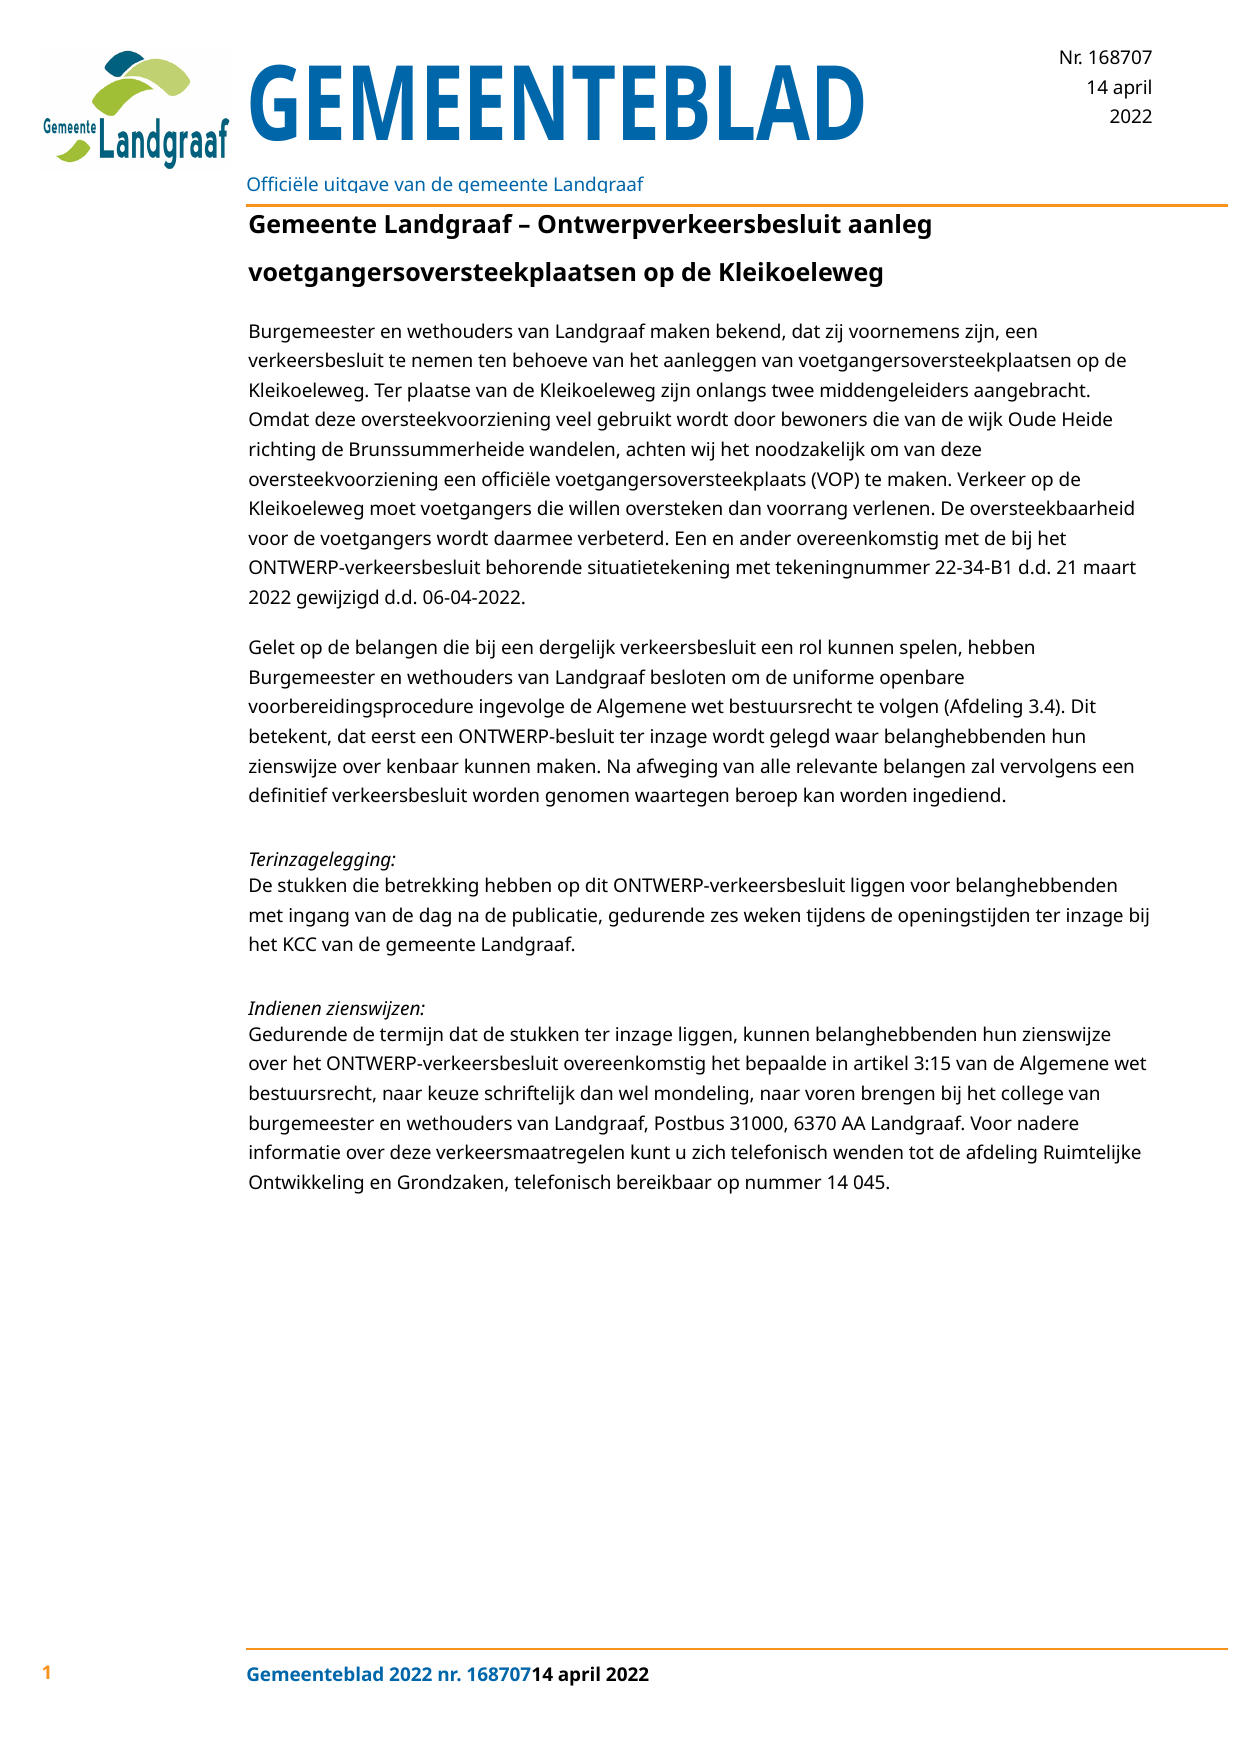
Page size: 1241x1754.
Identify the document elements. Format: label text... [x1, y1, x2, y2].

picture [41, 47, 231, 172]
text Burgemeester en wethouders van Landgraaf maken bekend, dat zij voornemens zijn, een verkeersbesluit te nemen ten behoeve van het aanleggen van voetgangersoversteekplaatsen op de Kleikoeleweg. Ter plaatse van de Kleikoeleweg zijn onlangs twee middengeleiders aangebracht. Omdat deze oversteekvoorziening veel gebruikt wordt door bewoners die van de wijk Oude Heide richting de Brunssummerheide wandelen, achten wij het noodzakelijk om van deze oversteekvoorziening een officiële voetgangersoversteekplaats (VOP) te maken. Verkeer op de Kleikoeleweg moet voetgangers die willen oversteken dan voorrang verlenen. De oversteekbaarheid voor de voetgangers wordt daarmee verbeterd. Een en ander overeenkomstig met de bij het ONTWERP-verkeersbesluit behorende situatietekening met tekeningnummer 22-34-B1 d.d. 21 maart 2022 gewijzigd d.d. 06-04-2022. [248, 318, 1152, 610]
text Terinzagelegging: [248, 846, 1152, 872]
text Gemeente Landgraaf – Ontwerpverkeersbesluit aanleg voetgangersoversteekplaatsen op de Kleikoeleweg [248, 207, 1152, 288]
text Gedurende de termijn dat de stukken ter inzage liggen, kunnen belanghebbenden hun zienswijze over het ONTWERP-verkeersbesluit overeenkomstig het bepaalde in artikel 3:15 van de Algemene wet bestuursrecht, naar keuze schriftelijk dan wel mondeling, naar voren brengen bij het college van burgemeester en wethouders van Landgraaf, Postbus 31000, 6370 AA Landgraaf. Voor nadere informatie over deze verkeersmaatregelen kunt u zich telefonisch wenden tot de afdeling Ruimtelijke Ontwikkeling en Grondzaken, telefonisch bereikbaar op nummer 14 045. [248, 1021, 1152, 1195]
text Gelet op de belangen die bij een dergelijk verkeersbesluit een rol kunnen spelen, hebben Burgemeester en wethouders van Landgraaf besloten om de uniforme openbare voorbereidingsprocedure ingevolge de Algemene wet bestuursrecht te volgen (Afdeling 3.4). Dit betekent, dat eerst een ONTWERP-besluit ter inzage wordt gelegd waar belanghebbenden hun zienswijze over kenbaar kunnen maken. Na afweging van alle relevante belangen zal vervolgens een definitief verkeersbesluit worden genomen waartegen beroep kan worden ingediend. [248, 634, 1152, 808]
text Indienen zienswijzen: [248, 995, 1152, 1021]
text De stukken die betrekking hebben op dit ONTWERP-verkeersbesluit liggen voor belanghebbenden met ingang van de dag na de publicatie, gedurende zes weken tijdens de openingstijden ter inzage bij het KCC van de gemeente Landgraaf. [248, 872, 1152, 957]
